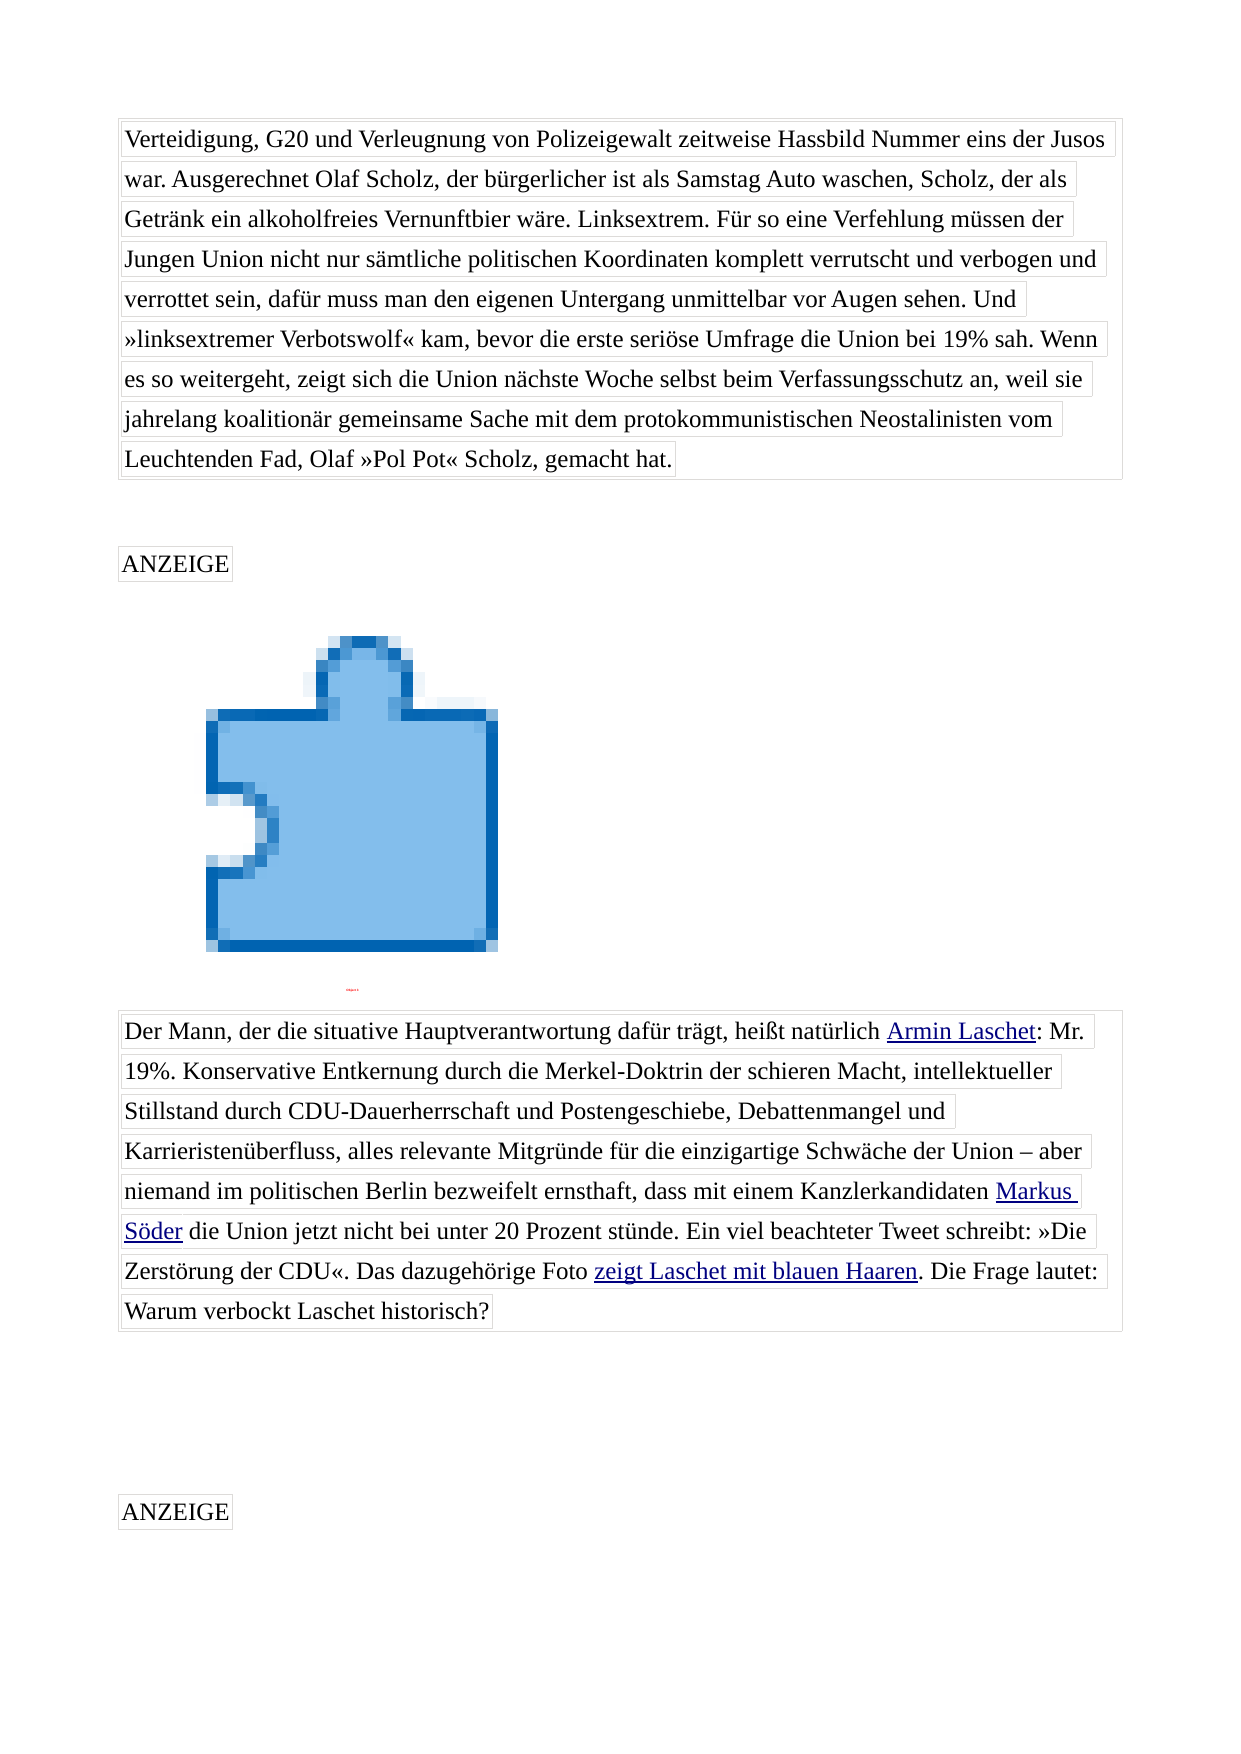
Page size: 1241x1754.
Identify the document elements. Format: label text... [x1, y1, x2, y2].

text [233, 1494, 1122, 1529]
text [233, 546, 1122, 581]
text Der Mann, der die situative Hauptverantwortung dafür trägt, heißt natürlich Armin Laschet: Mr. 19%. Konservative Entkernung durch die Merkel-Doktrin der schieren Macht, intellektueller Stillstand durch CDU-Dauerherrschaft und Postengeschiebe, Debattenmangel und Karrieristenüberfluss, alles relevante Mitgründe für die einzigartige Schwäche der Union – aber niemand im politischen Berlin bezweifelt ernsthaft, dass mit einem Kanzlerkandidaten Markus Söder die Union jetzt nicht bei unter 20 Prozent stünde. Ein viel beachteter Tweet schreibt: »Die Zerstörung der CDU«. Das dazugehörige Foto zeigt Laschet mit blauen Haaren. Die Frage lautet: Warum verbockt Laschet historisch? [119, 1011, 1122, 1331]
text Verteidigung, G20 und Verleugnung von Polizeigewalt zeitweise Hassbild Nummer eins der Jusos war. Ausgerechnet Olaf Scholz, der bürgerlicher ist als Samstag Auto waschen, Scholz, der als Getränk ein alkoholfreies Vernunftbier wäre. Linksextrem. Für so eine Verfehlung müssen der Jungen Union nicht nur sämtliche politischen Koordinaten komplett verrutscht und verbogen und verrottet sein, dafür muss man den eigenen Untergang unmittelbar vor Augen sehen. Und »linksextremer Verbotswolf« kam, bevor die erste seriöse Umfrage die Union bei 19% sah. Wenn es so weitergeht, zeigt sich die Union nächste Woche selbst beim Verfassungsschutz an, weil sie jahrelang koalitionär gemeinsame Sache mit dem protokommunistischen Neostalinisten vom Leuchtenden Fad, Olaf »Pol Pot« Scholz, gemacht hat. [119, 119, 1122, 479]
text ANZEIGE [119, 1495, 232, 1529]
text ANZEIGE [119, 547, 232, 581]
